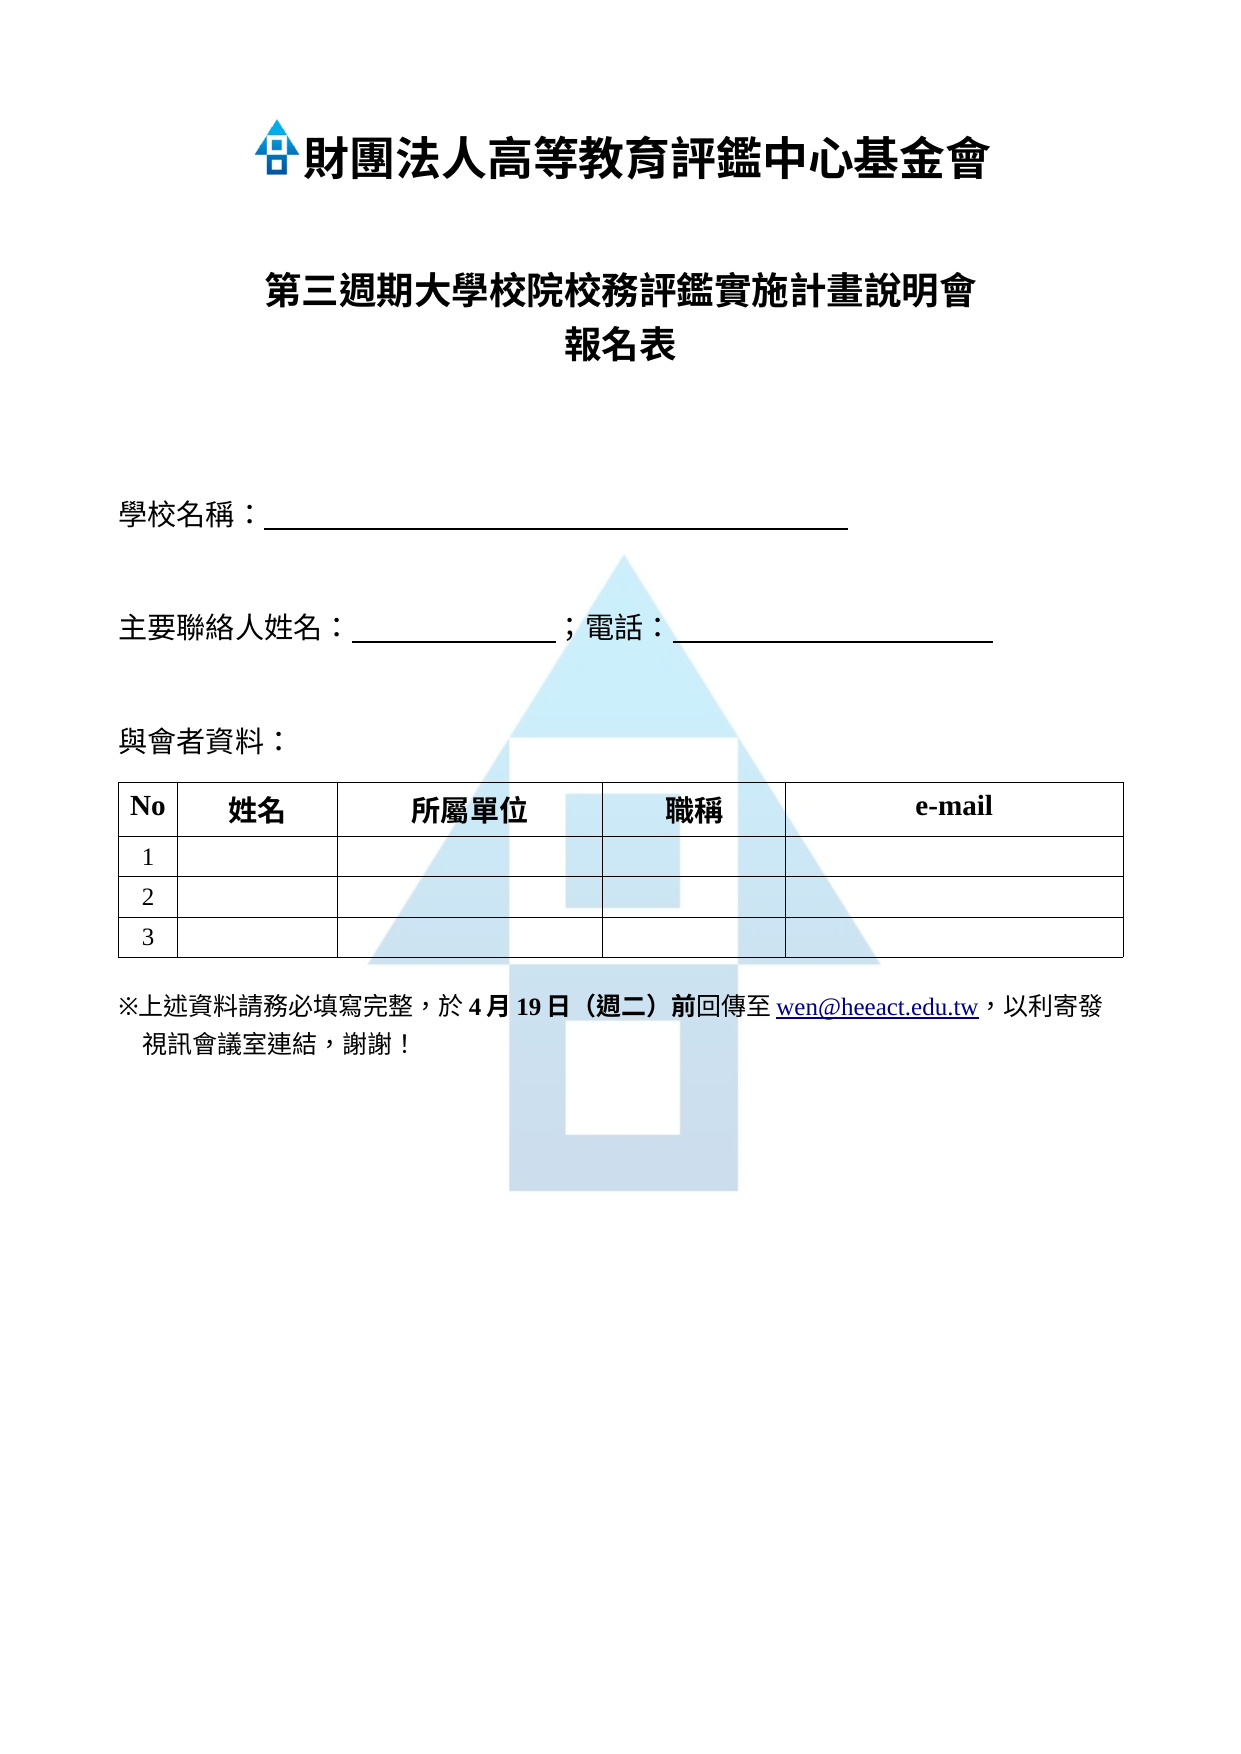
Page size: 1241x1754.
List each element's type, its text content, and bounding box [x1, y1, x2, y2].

picture [249, 118, 304, 176]
text 與會者資料： [118, 719, 1122, 761]
text ※上述資料請務必填寫完整，於4月19日（週二）前回傳至wen@heeact.edu.tw，以利寄發視訊會議室連結，謝謝！ [118, 986, 1116, 1061]
table_cell [338, 918, 602, 957]
table_cell [178, 877, 337, 917]
table_header 職稱 [603, 783, 785, 836]
text 學校名稱： [118, 491, 1122, 533]
table_cell 1 [119, 837, 177, 876]
table_cell [786, 918, 1123, 957]
table_cell [603, 877, 785, 917]
table_cell [786, 877, 1123, 917]
table_header 姓名 [178, 783, 337, 836]
table_header No [119, 783, 177, 836]
text 第三週期大學校院校務評鑑實施計畫說明會 [118, 261, 1122, 315]
table_cell [338, 877, 602, 917]
table_cell [603, 837, 785, 876]
text 主要聯絡人姓名： ；電話： [118, 605, 1122, 647]
table_cell [603, 918, 785, 957]
text 財團法人高等教育評鑑中心基金會 [118, 118, 1122, 189]
table_header 所屬單位 [338, 783, 602, 836]
table_cell [786, 837, 1123, 876]
table_cell 3 [119, 918, 177, 957]
table_cell [178, 837, 337, 876]
table_cell [338, 837, 602, 876]
table_cell [178, 918, 337, 957]
table_cell 2 [119, 877, 177, 917]
text 報名表 [118, 315, 1122, 369]
table_header e-mail [786, 783, 1123, 836]
